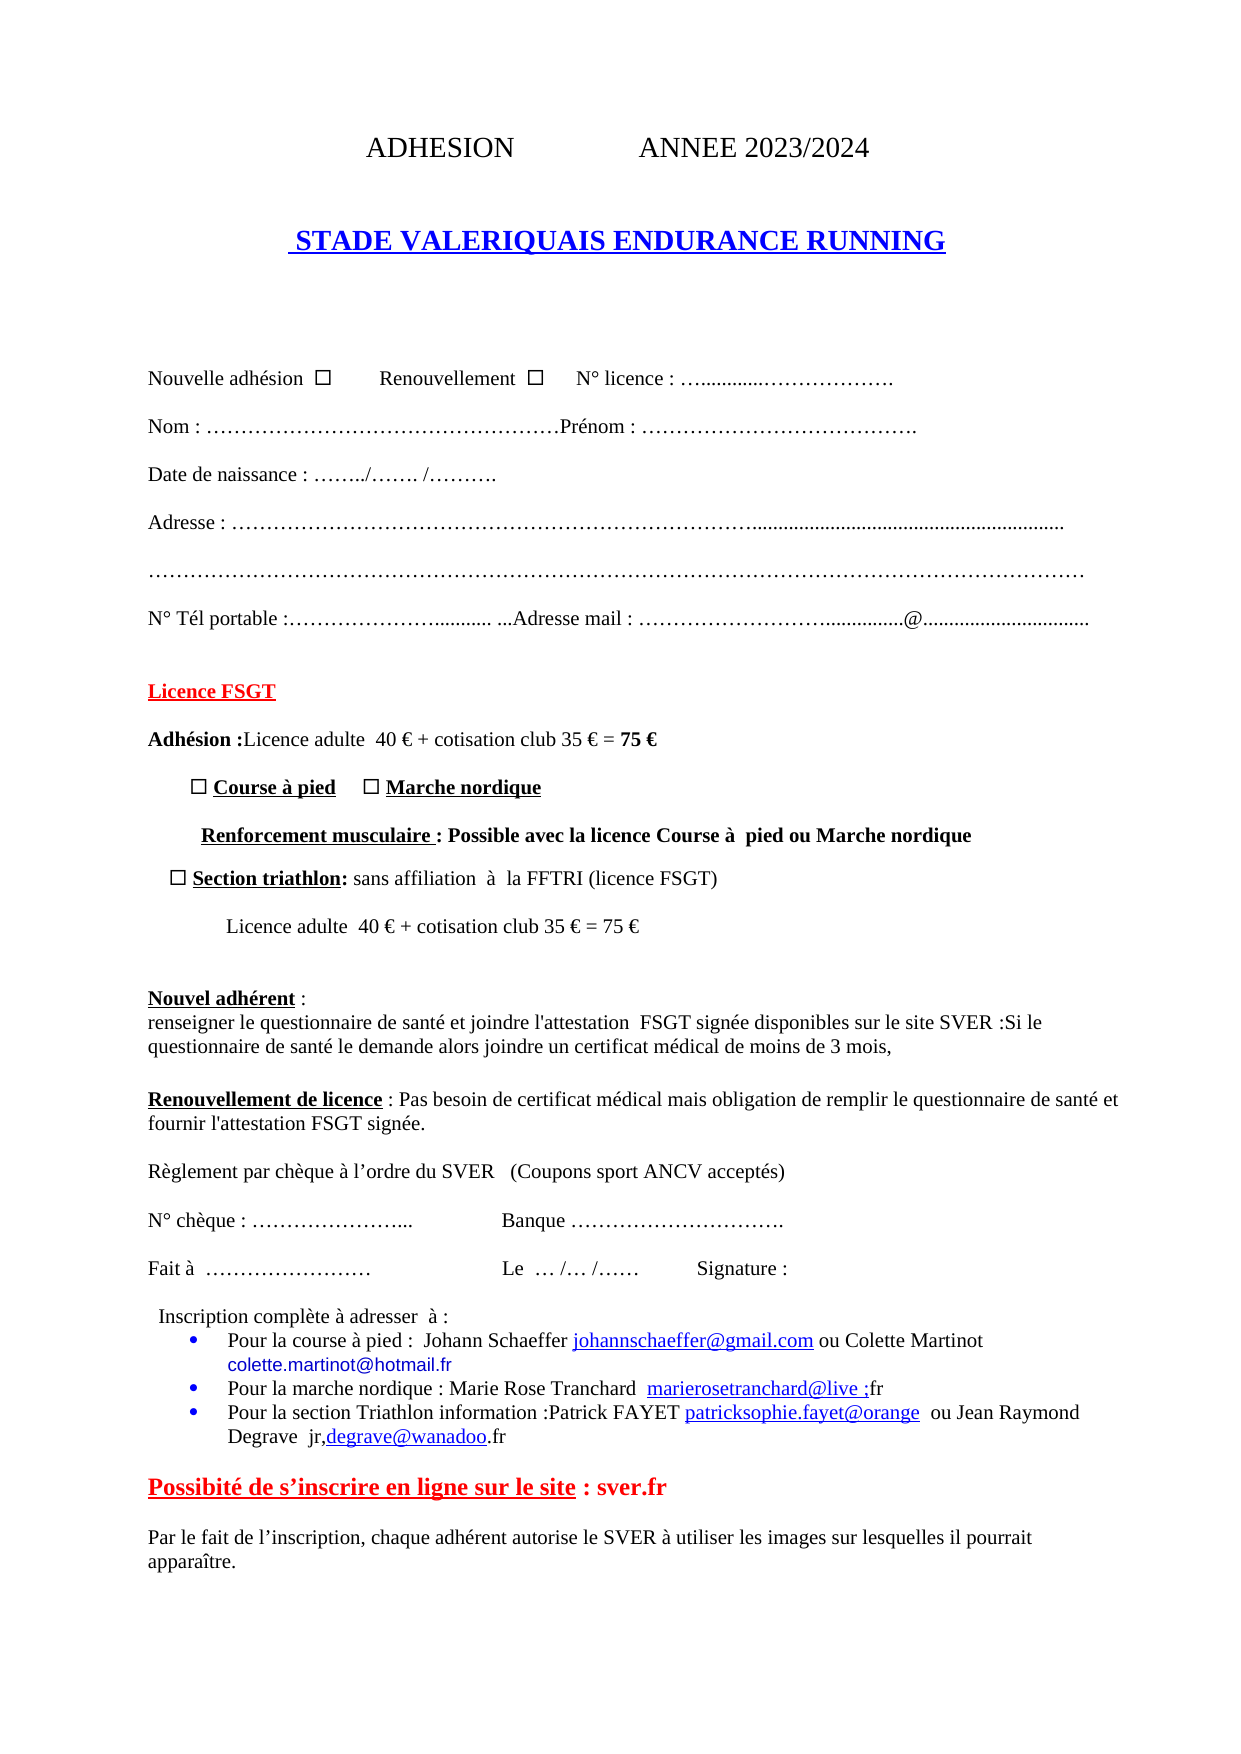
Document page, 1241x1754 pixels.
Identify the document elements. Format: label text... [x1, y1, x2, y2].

list Pour la section Triathlon information :Patrick FAYET patricksophie.fayet@orange ou Jean Raymond Degrave jr,degrave@wanadoo.fr [190, 1400, 1125, 1448]
text Adresse : …………………………………………………………………............................................................ [148, 510, 1125, 534]
text Nom : ……………………………………………Prénom : …………………………………. [148, 414, 1125, 438]
text Licence adulte 40 € + cotisation club 35 € = 75 € [148, 914, 1125, 938]
text ADHESION ANNEE 2023/2024 [88, 130, 1125, 164]
text Renouvellement de licence : Pas besoin de certificat médical mais obligation de remplir le questionnaire de santé et fournir l'attestation FSGT signée. [148, 1087, 1125, 1135]
text ……………………………………………………………………………………………………………………… [148, 558, 1125, 582]
text Règlement par chèque à l’ordre du SVER (Coupons sport ANCV acceptés) [148, 1159, 1125, 1183]
text Possibité de s’inscrire en ligne sur le site : sver.fr [148, 1472, 1125, 1501]
list Pour la course à pied : Johann Schaeffer johannschaeffer@gmail.com ou Colette Martinot colette.martinot@hotmail.fr [190, 1328, 1125, 1376]
text Nouvelle adhésion  Renouvellement  N° licence : …............………………. [148, 366, 1125, 390]
text Inscription complète à adresser à : [148, 1304, 1125, 1328]
text Par le fait de l’inscription, chaque adhérent autorise le SVER à utiliser les images sur lesquelles il pourrait apparaître. [148, 1525, 1125, 1573]
text Date de naissance : ……../……. /………. [148, 462, 1125, 486]
text  Section triathlon: sans affiliation à la FFTRI (licence FSGT) [148, 866, 1125, 890]
text Nouvel adhérent : [148, 986, 1125, 1010]
text Renforcement musculaire : Possible avec la licence Course à pied ou Marche nordique [148, 823, 1125, 847]
text N° chèque : …………………... Banque …………………………. [148, 1207, 1125, 1232]
list Pour la marche nordique : Marie Rose Tranchard marierosetranchard@live ;fr [190, 1376, 1125, 1400]
text Fait à …………………… Le … /… /…… Signature : [148, 1256, 1125, 1280]
text Adhésion :Licence adulte 40 € + cotisation club 35 € = 75 € [148, 727, 1125, 751]
text STADE VALERIQUAIS ENDURANCE RUNNING [288, 223, 1000, 256]
text  Course à pied  Marche nordique [148, 775, 1125, 799]
text N° Tél portable :…………………........... ...Adresse mail : ………………………...............@................................ [148, 606, 1125, 630]
text renseigner le questionnaire de santé et joindre l'attestation FSGT signée disponibles sur le site SVER :Si le questionnaire de santé le demande alors joindre un certificat médical de moins de 3 mois, [148, 1010, 1125, 1058]
text Licence FSGT [148, 678, 1125, 703]
